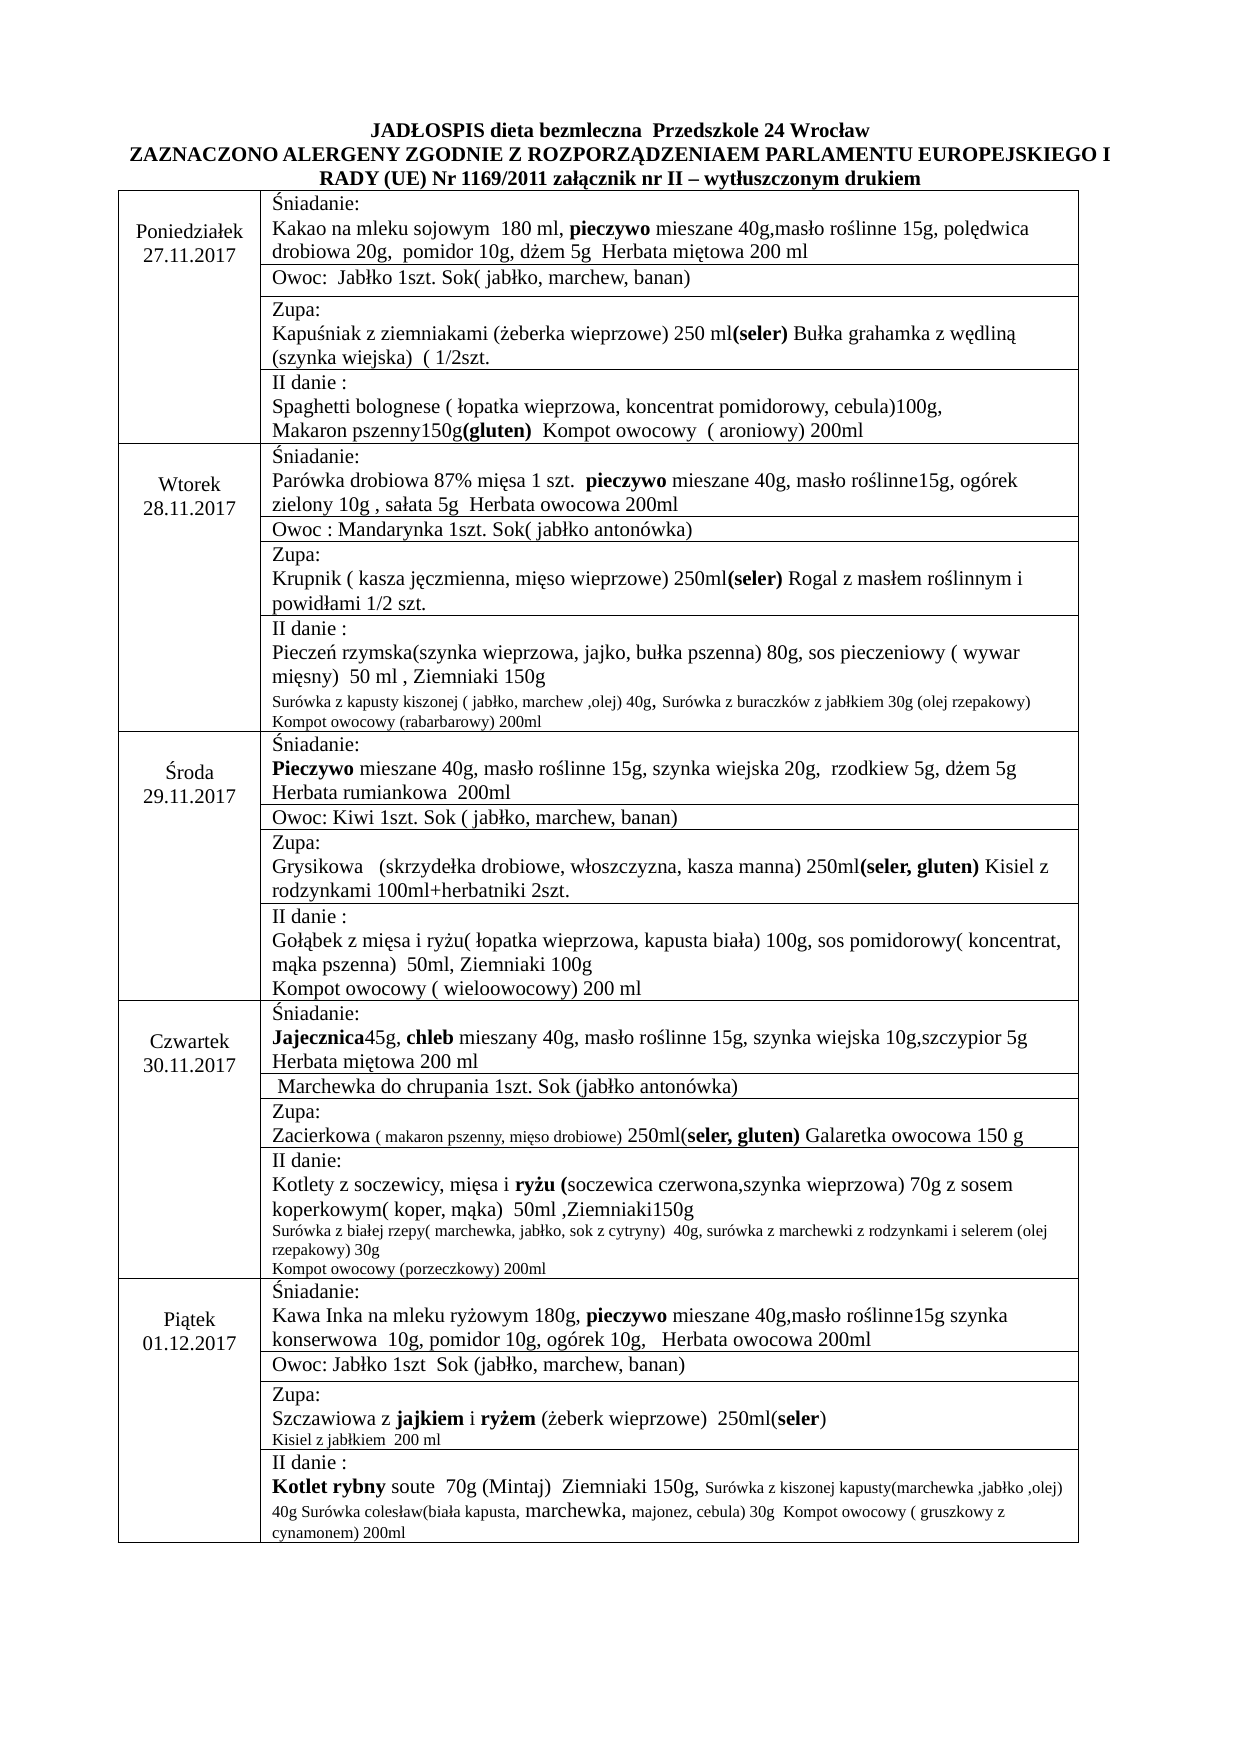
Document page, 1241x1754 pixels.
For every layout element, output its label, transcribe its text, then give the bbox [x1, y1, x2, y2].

table_cell Owoc: Jabłko 1szt Sok (jabłko, marchew, banan) [261, 1352, 1078, 1381]
table_cell II danie : Kotlet rybny soute 70g (Mintaj) Ziemniaki 150g, Surówka z kiszonej kapusty(marchewka ,jabłko ,olej) 40g Surówka colesław(biała kapusta, marchewka, majonez, cebula) 30g Kompot owocowy ( gruszkowy z cynamonem) 200ml [261, 1450, 1078, 1542]
table_cell Owoc: Jabłko 1szt. Sok( jabłko, marchew, banan) [261, 265, 1078, 296]
table_cell Śniadanie: Kawa Inka na mleku ryżowym 180g, pieczywo mieszane 40g,masło roślinne15g szynka konserwowa 10g, pomidor 10g, ogórek 10g, Herbata owocowa 200ml [261, 1279, 1078, 1351]
table_cell Zupa: Zacierkowa ( makaron pszenny, mięso drobiowe) 250ml(seler, gluten) Galaretka owocowa 150 g [261, 1099, 1078, 1147]
table_cell Środa 29.11.2017 [119, 732, 260, 1000]
table_cell II danie : Pieczeń rzymska(szynka wieprzowa, jajko, bułka pszenna) 80g, sos pieczeniowy ( wywar mięsny) 50 ml , Ziemniaki 150g Surówka z kapusty kiszonej ( jabłko, marchew ,olej) 40g, Surówka z buraczków z jabłkiem 30g (olej rzepakowy) Kompot owocowy (rabarbarowy) 200ml [261, 616, 1078, 731]
table_cell Marchewka do chrupania 1szt. Sok (jabłko antonówka) [261, 1074, 1078, 1098]
text JADŁOSPIS dieta bezmleczna Przedszkole 24 Wrocław [118, 118, 1122, 142]
text ZAZNACZONO ALERGENY ZGODNIE Z ROZPORZĄDZENIAEM PARLAMENTU EUROPEJSKIEGO I RADY (UE) Nr 1169/2011 załącznik nr II – wytłuszczonym drukiem [118, 142, 1122, 190]
table_cell Czwartek 30.11.2017 [119, 1001, 260, 1278]
table_cell II danie: Kotlety z soczewicy, mięsa i ryżu (soczewica czerwona,szynka wieprzowa) 70g z sosem koperkowym( koper, mąka) 50ml ,Ziemniaki150g Surówka z białej rzepy( marchewka, jabłko, sok z cytryny) 40g, surówka z marchewki z rodzynkami i selerem (olej rzepakowy) 30g Kompot owocowy (porzeczkowy) 200ml [261, 1148, 1078, 1278]
table_cell Owoc: Kiwi 1szt. Sok ( jabłko, marchew, banan) [261, 805, 1078, 829]
table_header Poniedziałek 27.11.2017 [119, 191, 260, 442]
table_cell Owoc : Mandarynka 1szt. Sok( jabłko antonówka) [261, 517, 1078, 541]
table_cell Śniadanie: Parówka drobiowa 87% mięsa 1 szt. pieczywo mieszane 40g, masło roślinne15g, ogórek zielony 10g , sałata 5g Herbata owocowa 200ml [261, 444, 1078, 516]
table_header Śniadanie: Kakao na mleku sojowym 180 ml, pieczywo mieszane 40g,masło roślinne 15g, polędwica drobiowa 20g, pomidor 10g, dżem 5g Herbata miętowa 200 ml [261, 191, 1078, 263]
table_cell Zupa: Szczawiowa z jajkiem i ryżem (żeberk wieprzowe) 250ml(seler) Kisiel z jabłkiem 200 ml [261, 1382, 1078, 1449]
table_cell Zupa: Grysikowa (skrzydełka drobiowe, włoszczyzna, kasza manna) 250ml(seler, gluten) Kisiel z rodzynkami 100ml+herbatniki 2szt. [261, 830, 1078, 902]
table_cell Śniadanie: Pieczywo mieszane 40g, masło roślinne 15g, szynka wiejska 20g, rzodkiew 5g, dżem 5g Herbata rumiankowa 200ml [261, 732, 1078, 804]
table_cell Śniadanie: Jajecznica45g, chleb mieszany 40g, masło roślinne 15g, szynka wiejska 10g,szczypior 5g Herbata miętowa 200 ml [261, 1001, 1078, 1073]
table_cell Wtorek 28.11.2017 [119, 444, 260, 731]
table_cell Zupa: Kapuśniak z ziemniakami (żeberka wieprzowe) 250 ml(seler) Bułka grahamka z wędliną (szynka wiejska) ( 1/2szt. [261, 297, 1078, 369]
table_cell Piątek 01.12.2017 [119, 1279, 260, 1542]
table_cell II danie : Gołąbek z mięsa i ryżu( łopatka wieprzowa, kapusta biała) 100g, sos pomidorowy( koncentrat, mąka pszenna) 50ml, Ziemniaki 100g Kompot owocowy ( wieloowocowy) 200 ml [261, 904, 1078, 1000]
table_cell Zupa: Krupnik ( kasza jęczmienna, mięso wieprzowe) 250ml(seler) Rogal z masłem roślinnym i powidłami 1/2 szt. [261, 542, 1078, 614]
table_cell II danie : Spaghetti bolognese ( łopatka wieprzowa, koncentrat pomidorowy, cebula)100g, Makaron pszenny150g(gluten) Kompot owocowy ( aroniowy) 200ml [261, 370, 1078, 442]
